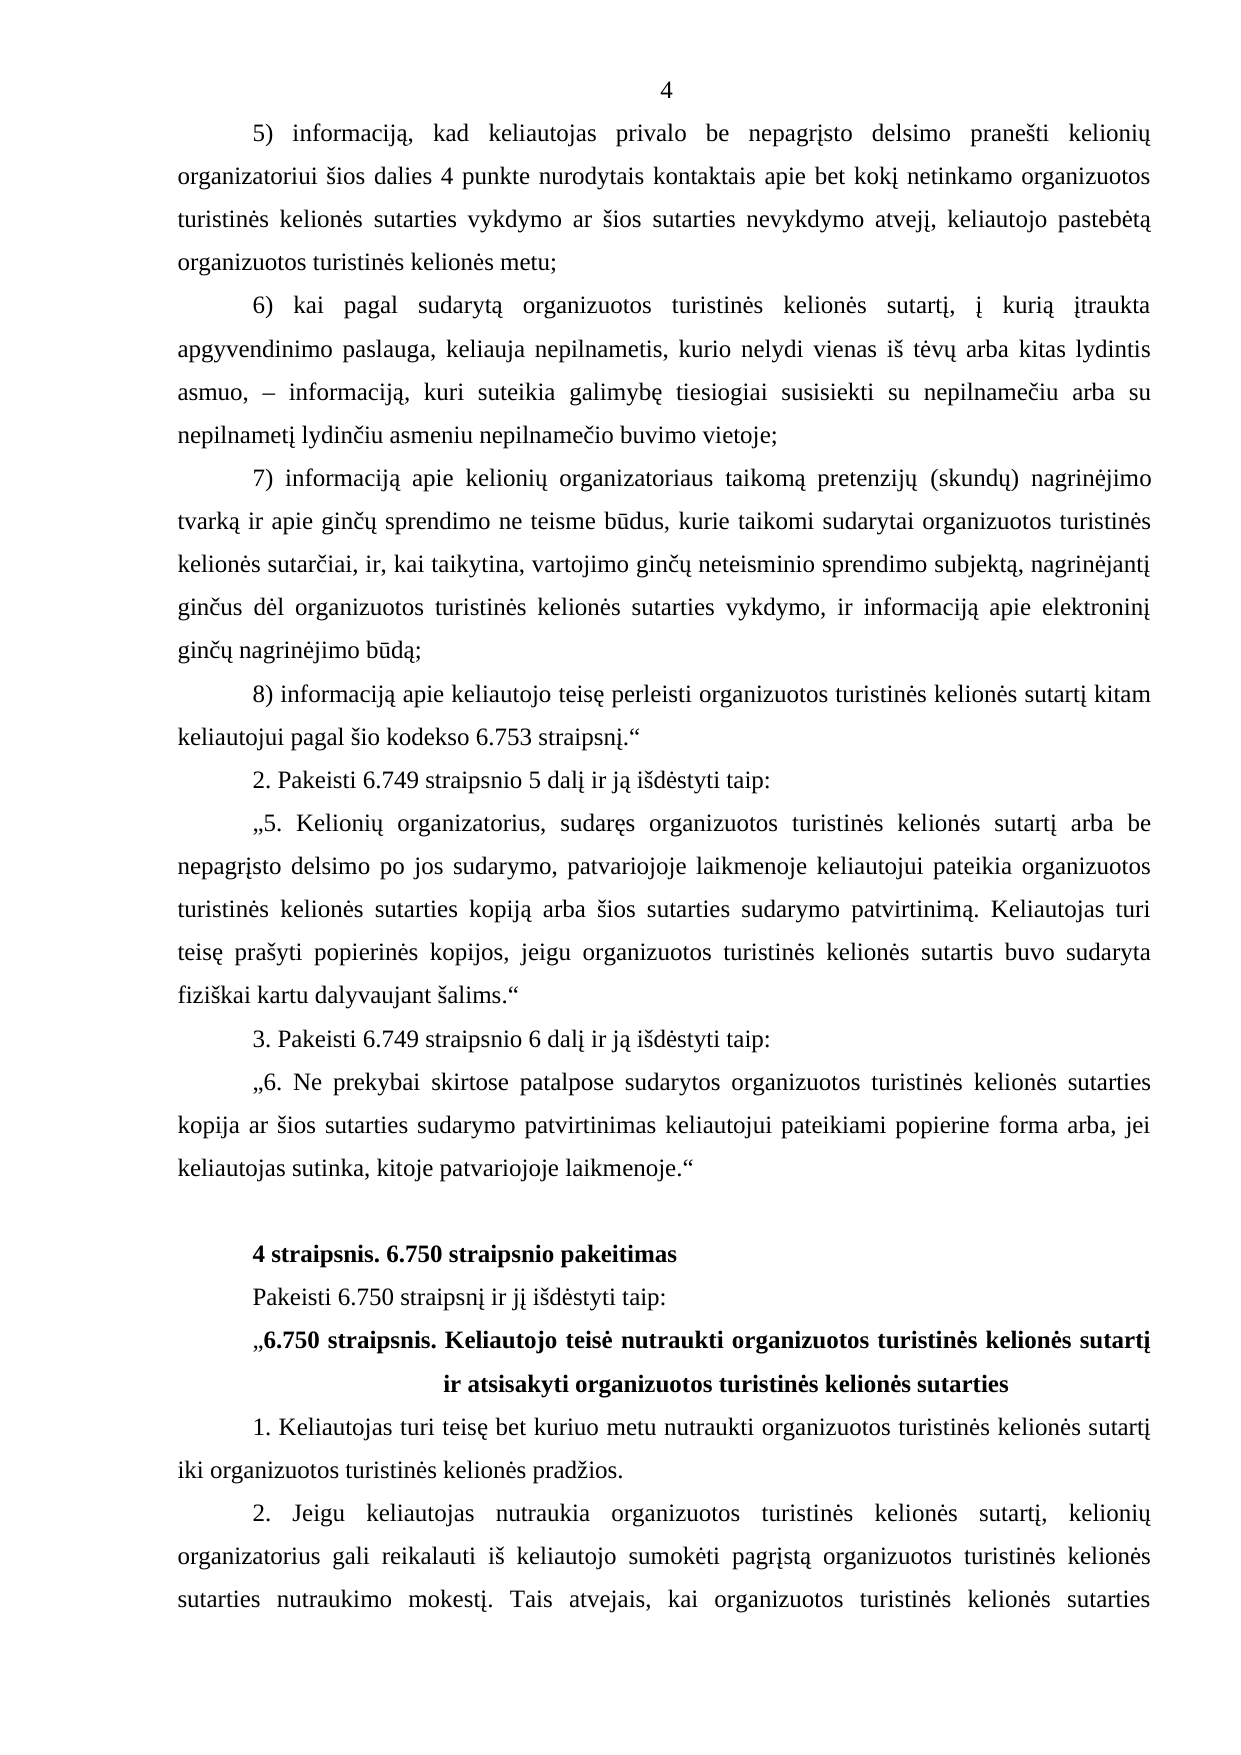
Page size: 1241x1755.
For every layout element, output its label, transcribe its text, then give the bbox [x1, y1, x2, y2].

text Pakeisti 6.750 straipsnį ir jį išdėstyti taip: [177, 1282, 1152, 1311]
text „5. Kelionių organizatorius, sudaręs organizuotos turistinės kelionės sutartį arba be nepagrįsto delsimo po jos sudarymo, patvariojoje laikmenoje keliautojui pateikia organizuotos turistinės kelionės sutarties kopiją arba šios sutarties sudarymo patvirtinimą. Keliautojas turi teisę prašyti popierinės kopijos, jeigu organizuotos turistinės kelionės sutartis buvo sudaryta fiziškai kartu dalyvaujant šalims.“ [177, 808, 1152, 1009]
text 4 straipsnis. 6.750 straipsnio pakeitimas [177, 1239, 1152, 1268]
text 2. Pakeisti 6.749 straipsnio 5 dalį ir ją išdėstyti taip: [177, 765, 1152, 794]
text 1. Keliautojas turi teisę bet kuriuo metu nutraukti organizuotos turistinės kelionės sutartį iki organizuotos turistinės kelionės pradžios. [177, 1412, 1152, 1484]
text 3. Pakeisti 6.749 straipsnio 6 dalį ir ją išdėstyti taip: [177, 1024, 1152, 1052]
text „6.750 straipsnis. Keliautojo teisė nutraukti organizuotos turistinės kelionės sutartį ir atsisakyti organizuotos turistinės kelionės sutarties [252, 1326, 1152, 1397]
text 7) informaciją apie kelionių organizatoriaus taikomą pretenzijų (skundų) nagrinėjimo tvarką ir apie ginčų sprendimo ne teisme būdus, kurie taikomi sudarytai organizuotos turistinės kelionės sutarčiai, ir, kai taikytina, vartojimo ginčų neteisminio sprendimo subjektą, nagrinėjantį ginčus dėl organizuotos turistinės kelionės sutarties vykdymo, ir informaciją apie elektroninį ginčų nagrinėjimo būdą; [177, 463, 1152, 664]
text 6) kai pagal sudarytą organizuotos turistinės kelionės sutartį, į kurią įtraukta apgyvendinimo paslauga, keliauja nepilnametis, kurio nelydi vienas iš tėvų arba kitas lydintis asmuo, – informaciją, kuri suteikia galimybę tiesiogiai susisiekti su nepilnamečiu arba su nepilnametį lydinčiu asmeniu nepilnamečio buvimo vietoje; [177, 291, 1152, 449]
text 8) informaciją apie keliautojo teisę perleisti organizuotos turistinės kelionės sutartį kitam keliautojui pagal šio kodekso 6.753 straipsnį.“ [177, 679, 1152, 751]
text 2. Jeigu keliautojas nutraukia organizuotos turistinės kelionės sutartį, kelionių organizatorius gali reikalauti iš keliautojo sumokėti pagrįstą organizuotos turistinės kelionės sutarties nutraukimo mokestį. Tais atvejais, kai organizuotos turistinės kelionės sutarties [177, 1498, 1152, 1613]
text 5) informaciją, kad keliautojas privalo be nepagrįsto delsimo pranešti kelionių organizatoriui šios dalies 4 punkte nurodytais kontaktais apie bet kokį netinkamo organizuotos turistinės kelionės sutarties vykdymo ar šios sutarties nevykdymo atvejį, keliautojo pastebėtą organizuotos turistinės kelionės metu; [177, 118, 1152, 276]
text „6. Ne prekybai skirtose patalpose sudarytos organizuotos turistinės kelionės sutarties kopija ar šios sutarties sudarymo patvirtinimas keliautojui pateikiami popierine forma arba, jei keliautojas sutinka, kitoje patvariojoje laikmenoje.“ [177, 1067, 1152, 1182]
